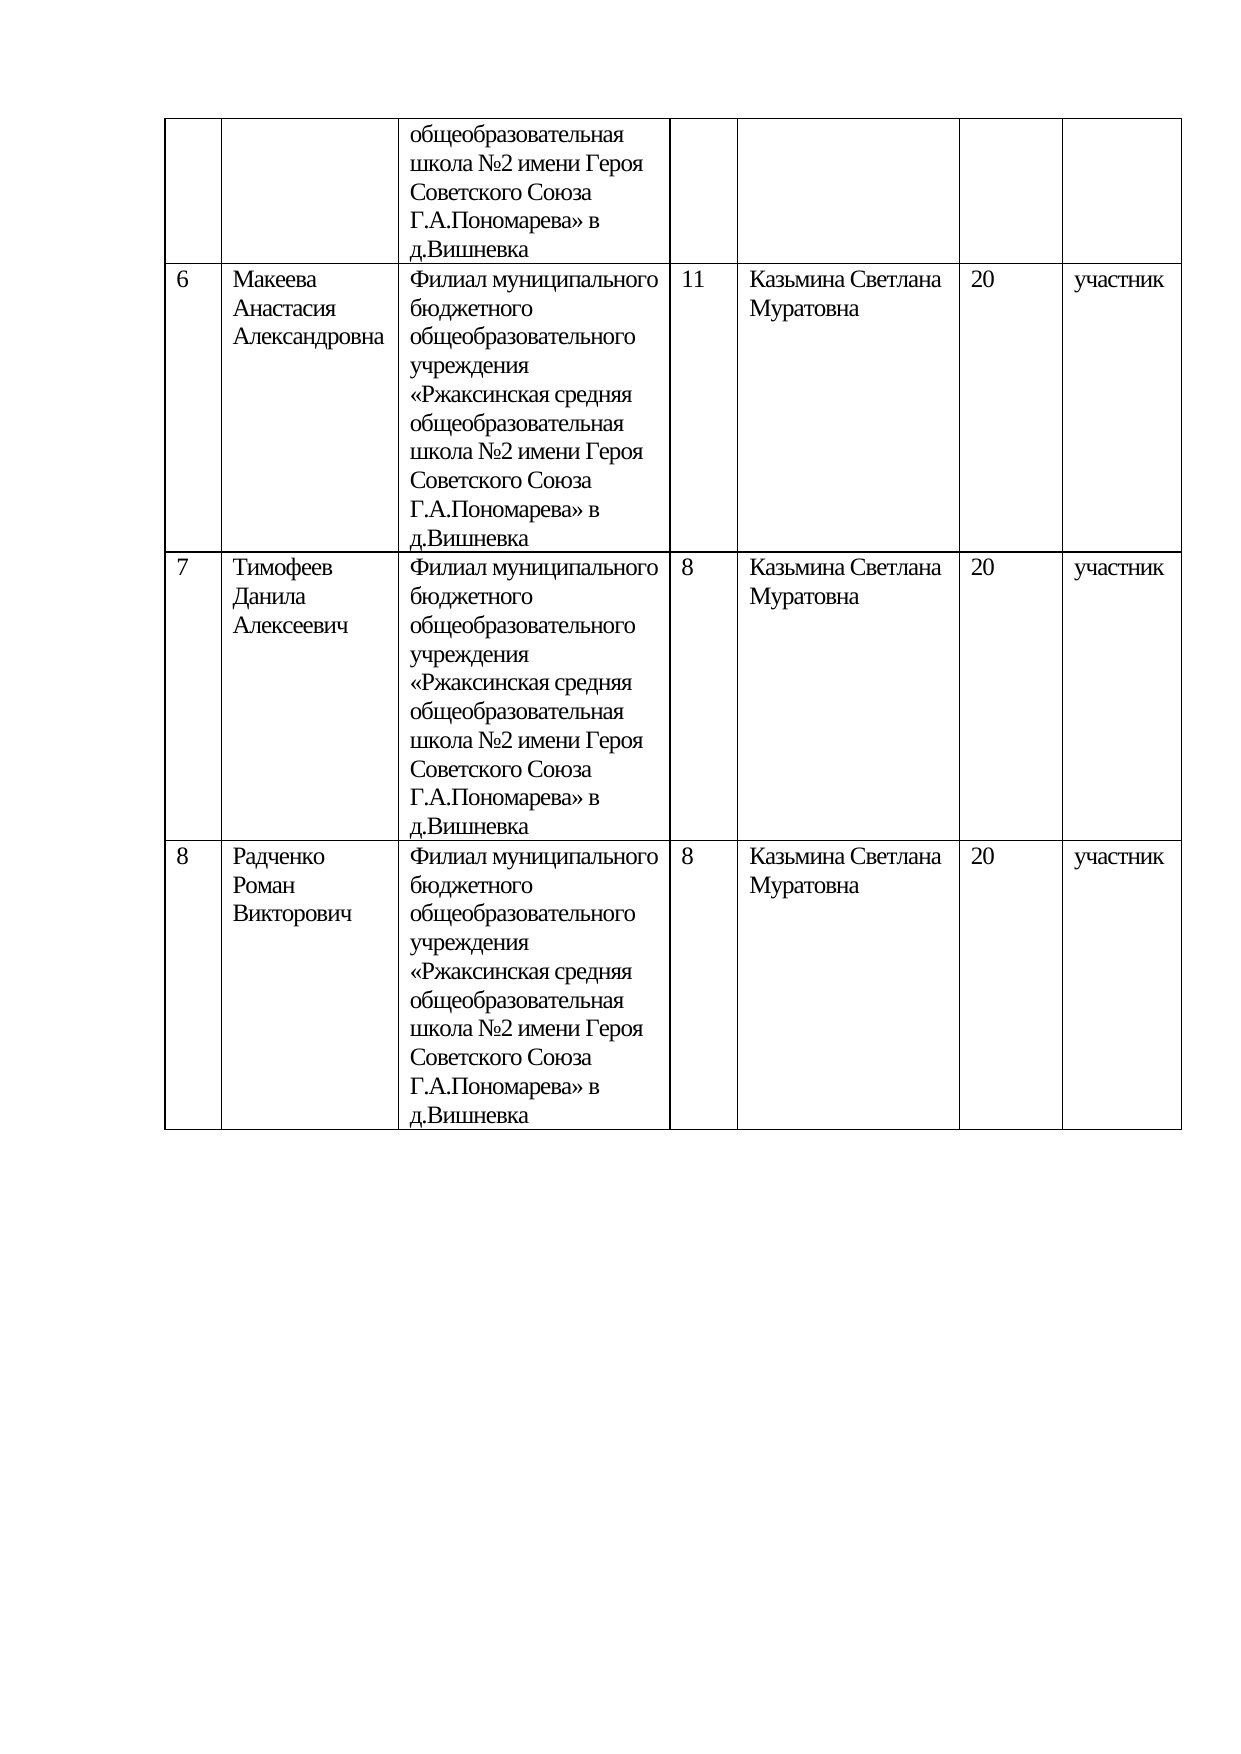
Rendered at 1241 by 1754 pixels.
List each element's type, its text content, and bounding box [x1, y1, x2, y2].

table_cell Филиал муниципального бюджетного общеобразовательного учреждения «Ржаксинская средняя общеобразовательная школа №2 имени Героя Советского Союза Г.А.Пономарева» в д.Вишневка [399, 264, 669, 551]
table_cell 8 [166, 841, 221, 1128]
table_cell Казьмина Светлана Муратовна [738, 841, 959, 1128]
table_cell Филиал муниципального бюджетного общеобразовательного учреждения «Ржаксинская средняя общеобразовательная школа №2 имени Героя Советского Союза Г.А.Пономарева» в д.Вишневка [399, 553, 669, 840]
table_cell [738, 119, 959, 263]
table_cell Макеева Анастасия Александровна [222, 264, 398, 551]
table_cell 20 [960, 553, 1062, 840]
table_cell 6 [166, 264, 221, 551]
table_cell участник [1063, 553, 1181, 840]
table_cell Казьмина Светлана Муратовна [738, 553, 959, 840]
table_cell 20 [960, 264, 1062, 551]
table_cell 7 [166, 553, 221, 840]
table_cell Радченко Роман Викторович [222, 841, 398, 1128]
table_cell [166, 119, 221, 263]
table_cell участник [1063, 264, 1181, 551]
table_cell Филиал муниципального бюджетного общеобразовательного учреждения «Ржаксинская средняя общеобразовательная школа №2 имени Героя Советского Союза Г.А.Пономарева» в д.Вишневка [399, 841, 669, 1128]
table_cell [960, 119, 1062, 263]
table_cell 8 [671, 841, 737, 1128]
table_cell Тимофеев Данила Алексеевич [222, 553, 398, 840]
table_cell [671, 119, 737, 263]
table_cell Казьмина Светлана Муратовна [738, 264, 959, 551]
table_cell участник [1063, 841, 1181, 1128]
table_cell [1063, 119, 1181, 263]
table_cell общеобразовательная школа №2 имени Героя Советского Союза Г.А.Пономарева» в д.Вишневка [399, 119, 669, 263]
table_cell 8 [671, 553, 737, 840]
table_cell 11 [671, 264, 737, 551]
table_cell 20 [960, 841, 1062, 1128]
table_cell [222, 119, 398, 263]
